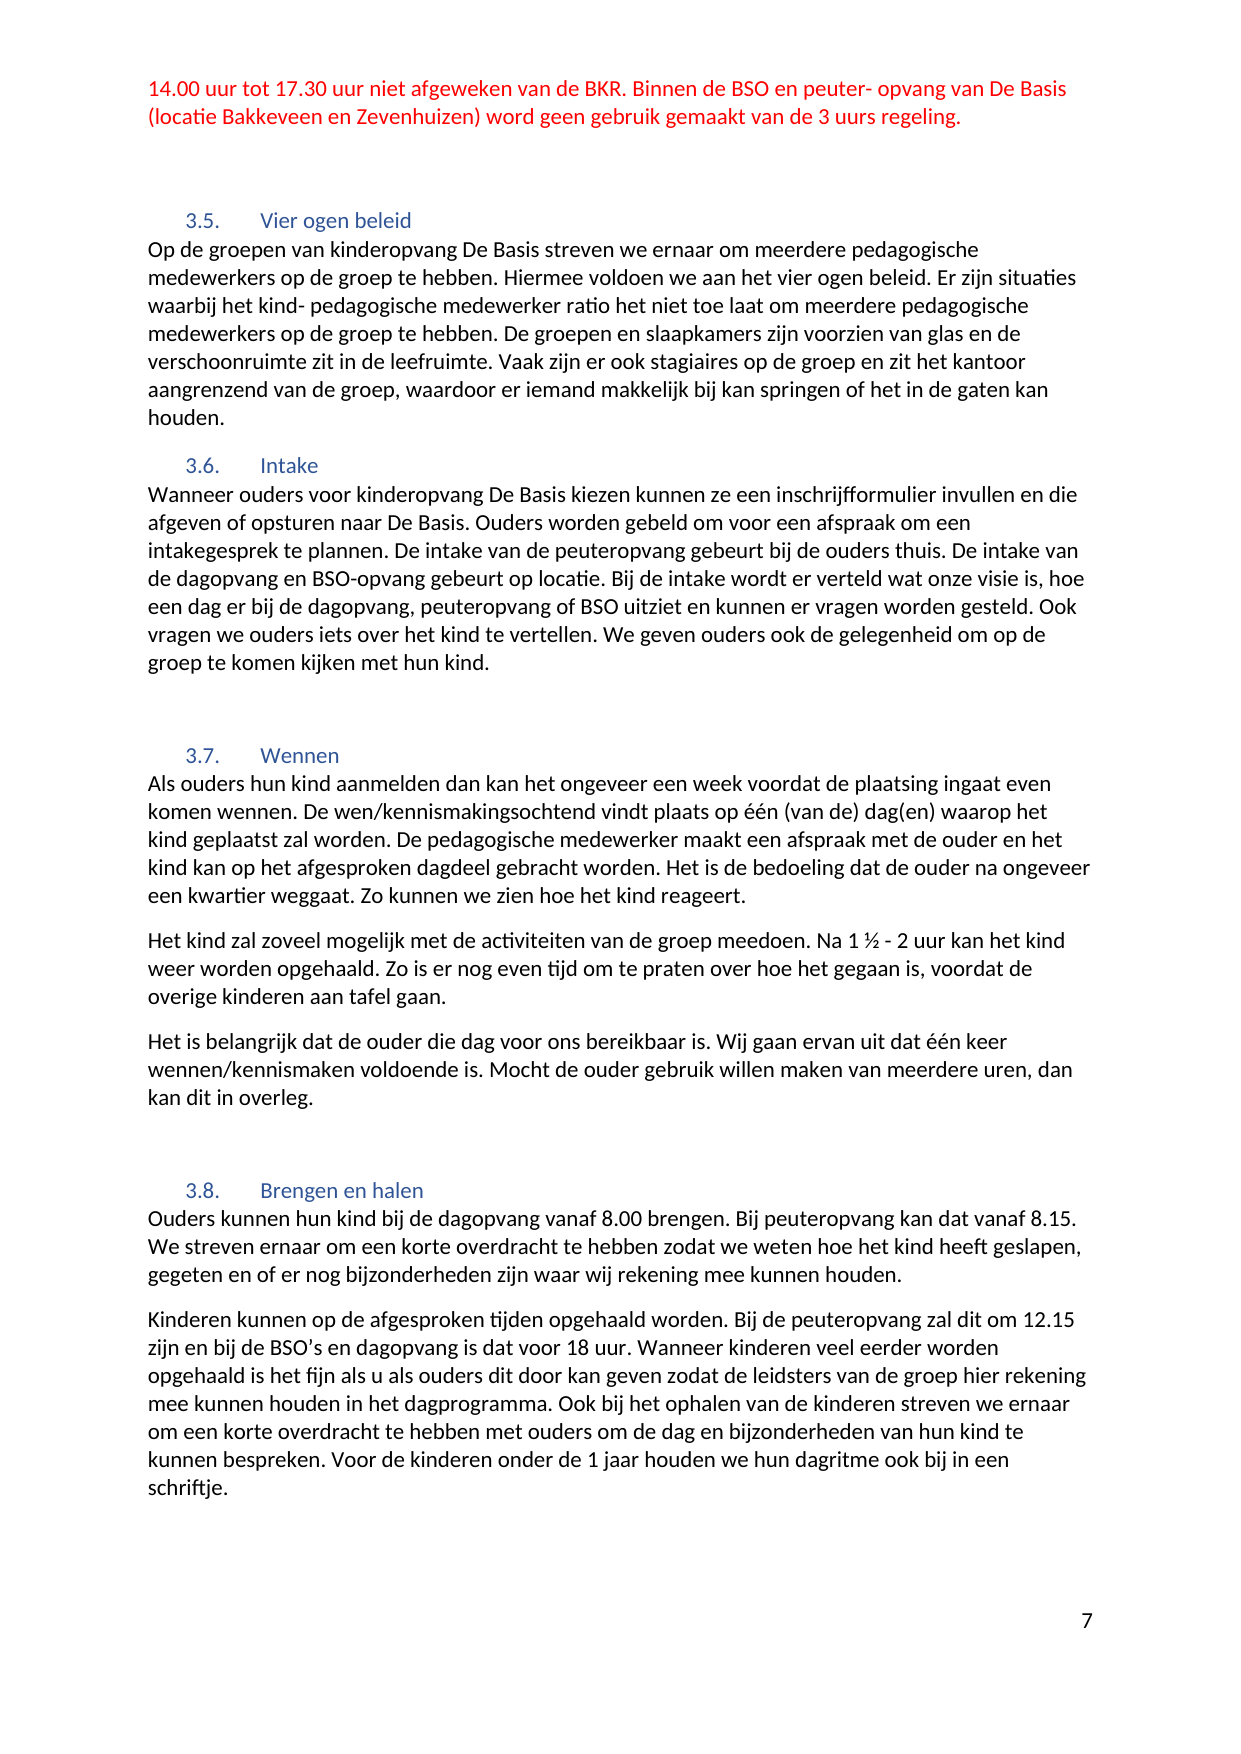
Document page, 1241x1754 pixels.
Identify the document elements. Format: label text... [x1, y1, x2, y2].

list Wennen [185, 741, 1093, 769]
text Kinderen kunnen op de afgesproken tijden opgehaald worden. Bij de peuteropvang zal dit om 12.15 zijn en bij de BSO’s en dagopvang is dat voor 18 uur. Wanneer kinderen veel eerder worden opgehaald is het fijn als u als ouders dit door kan geven zodat de leidsters van de groep hier rekening mee kunnen houden in het dagprogramma. Ook bij het ophalen van de kinderen streven we ernaar om een korte overdracht te hebben met ouders om de dag en bijzonderheden van hun kind te kunnen bespreken. Voor de kinderen onder de 1 jaar houden we hun dagritme ook bij in een schriftje. [148, 1305, 1093, 1501]
text Het is belangrijk dat de ouder die dag voor ons bereikbaar is. Wij gaan ervan uit dat één keer wennen/kennismaken voldoende is. Mocht de ouder gebruik willen maken van meerdere uren, dan kan dit in overleg. [148, 1027, 1093, 1111]
text Het kind zal zoveel mogelijk met de activiteiten van de groep meedoen. Na 1 ½ - 2 uur kan het kind weer worden opgehaald. Zo is er nog even tijd om te praten over hoe het gegaan is, voordat de overige kinderen aan tafel gaan. [148, 926, 1093, 1010]
list Intake [185, 452, 1093, 480]
list Vier ogen beleid [185, 207, 1093, 235]
text Ouders kunnen hun kind bij de dagopvang vanaf 8.00 brengen. Bij peuteropvang kan dat vanaf 8.15. We streven ernaar om een korte overdracht te hebben zodat we weten hoe het kind heeft geslapen, gegeten en of er nog bijzonderheden zijn waar wij rekening mee kunnen houden. [148, 1204, 1093, 1288]
text Als ouders hun kind aanmelden dan kan het ongeveer een week voordat de plaatsing ingaat even komen wennen. De wen/kennismakingsochtend vindt plaats op één (van de) dag(en) waarop het kind geplaatst zal worden. De pedagogische medewerker maakt een afspraak met de ouder en het kind kan op het afgesproken dagdeel gebracht worden. Het is de bedoeling dat de ouder na ongeveer een kwartier weggaat. Zo kunnen we zien hoe het kind reageert. [148, 769, 1093, 909]
text 14.00 uur tot 17.30 uur niet afgeweken van de BKR. Binnen de BSO en peuter- opvang van De Basis (locatie Bakkeveen en Zevenhuizen) word geen gebruik gemaakt van de 3 uurs regeling. [148, 74, 1093, 130]
list Brengen en halen [185, 1176, 1093, 1204]
text Wanneer ouders voor kinderopvang De Basis kiezen kunnen ze een inschrijfformulier invullen en die afgeven of opsturen naar De Basis. Ouders worden gebeld om voor een afspraak om een intakegesprek te plannen. De intake van de peuteropvang gebeurt bij de ouders thuis. De intake van de dagopvang en BSO-opvang gebeurt op locatie. Bij de intake wordt er verteld wat onze visie is, hoe een dag er bij de dagopvang, peuteropvang of BSO uitziet en kunnen er vragen worden gesteld. Ook vragen we ouders iets over het kind te vertellen. We geven ouders ook de gelegenheid om op de groep te komen kijken met hun kind. [148, 480, 1093, 676]
text Op de groepen van kinderopvang De Basis streven we ernaar om meerdere pedagogische medewerkers op de groep te hebben. Hiermee voldoen we aan het vier ogen beleid. Er zijn situaties waarbij het kind- pedagogische medewerker ratio het niet toe laat om meerdere pedagogische medewerkers op de groep te hebben. De groepen en slaapkamers zijn voorzien van glas en de verschoonruimte zit in de leefruimte. Vaak zijn er ook stagiaires op de groep en zit het kantoor aangrenzend van de groep, waardoor er iemand makkelijk bij kan springen of het in de gaten kan houden. [148, 235, 1093, 431]
